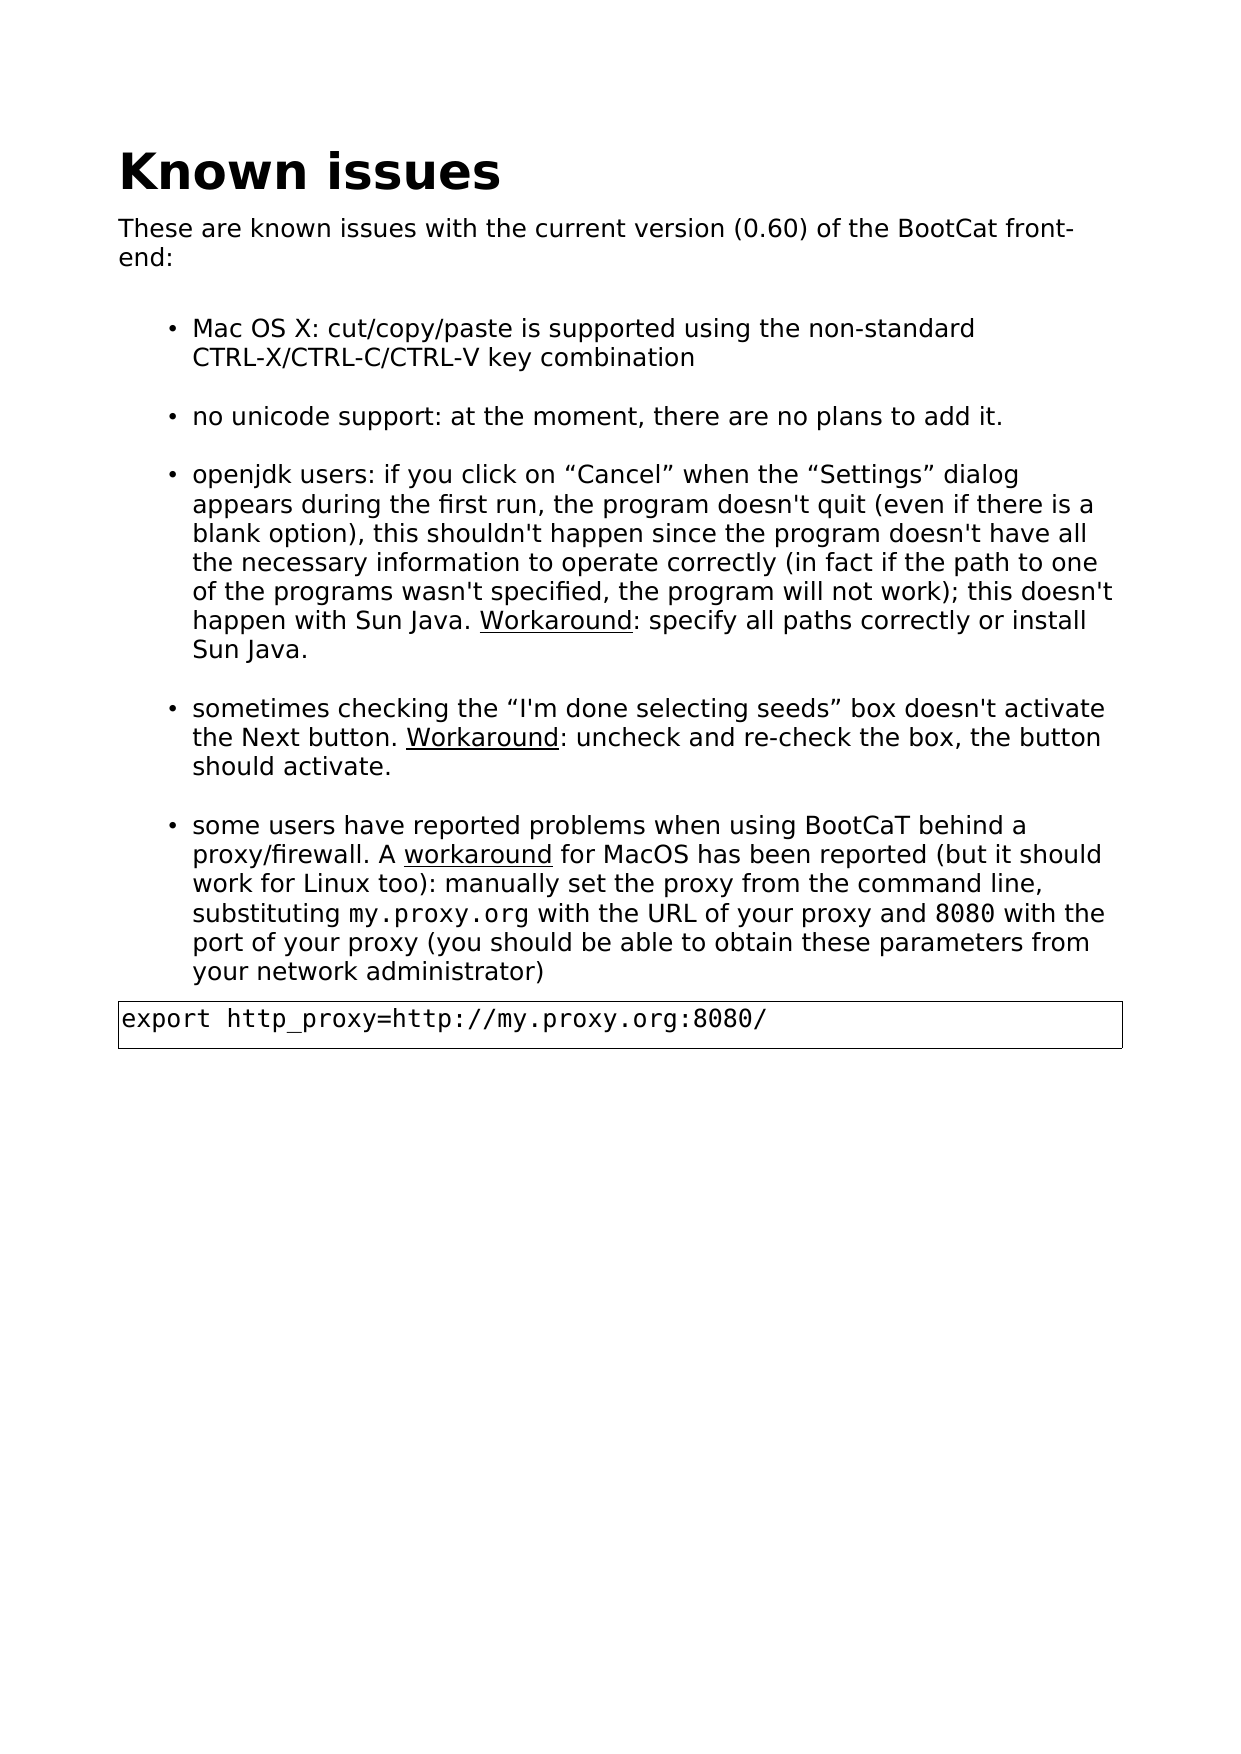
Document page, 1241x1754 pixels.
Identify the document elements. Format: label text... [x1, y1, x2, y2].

subtitle Known issues [118, 143, 1122, 201]
list no unicode support: at the moment, there are no plans to add it. [177, 402, 1122, 431]
list openjdk users: if you click on “Cancel” when the “Settings” dialog appears during the first run, the program doesn't quit (even if there is a blank option), this shouldn't happen since the program doesn't have all the necessary information to operate correctly (in fact if the path to one of the programs wasn't specified, the program will not work); this doesn't happen with Sun Java. Workaround: specify all paths correctly or install Sun Java. [177, 461, 1122, 665]
list Mac OS X: cut/copy/paste is supported using the non-standard CTRL-X/CTRL-C/CTRL-V key combination [177, 314, 1122, 372]
text These are known issues with the current version (0.60) of the BootCat front-end: [118, 214, 1122, 272]
list some users have reported problems when using BootCaT behind a proxy/firewall. A workaround for MacOS has been reported (but it should work for Linux too): manually set the proxy from the command line, substituting my.proxy.org with the URL of your proxy and 8080 with the port of your proxy (you should be able to obtain these parameters from your network administrator) [177, 811, 1122, 986]
list sometimes checking the “I'm done selecting seeds” box doesn't activate the Next button. Workaround: uncheck and re-check the box, the button should activate. [177, 694, 1122, 782]
table_header export http_proxy=http://my.proxy.org:8080/ [119, 1002, 1122, 1048]
